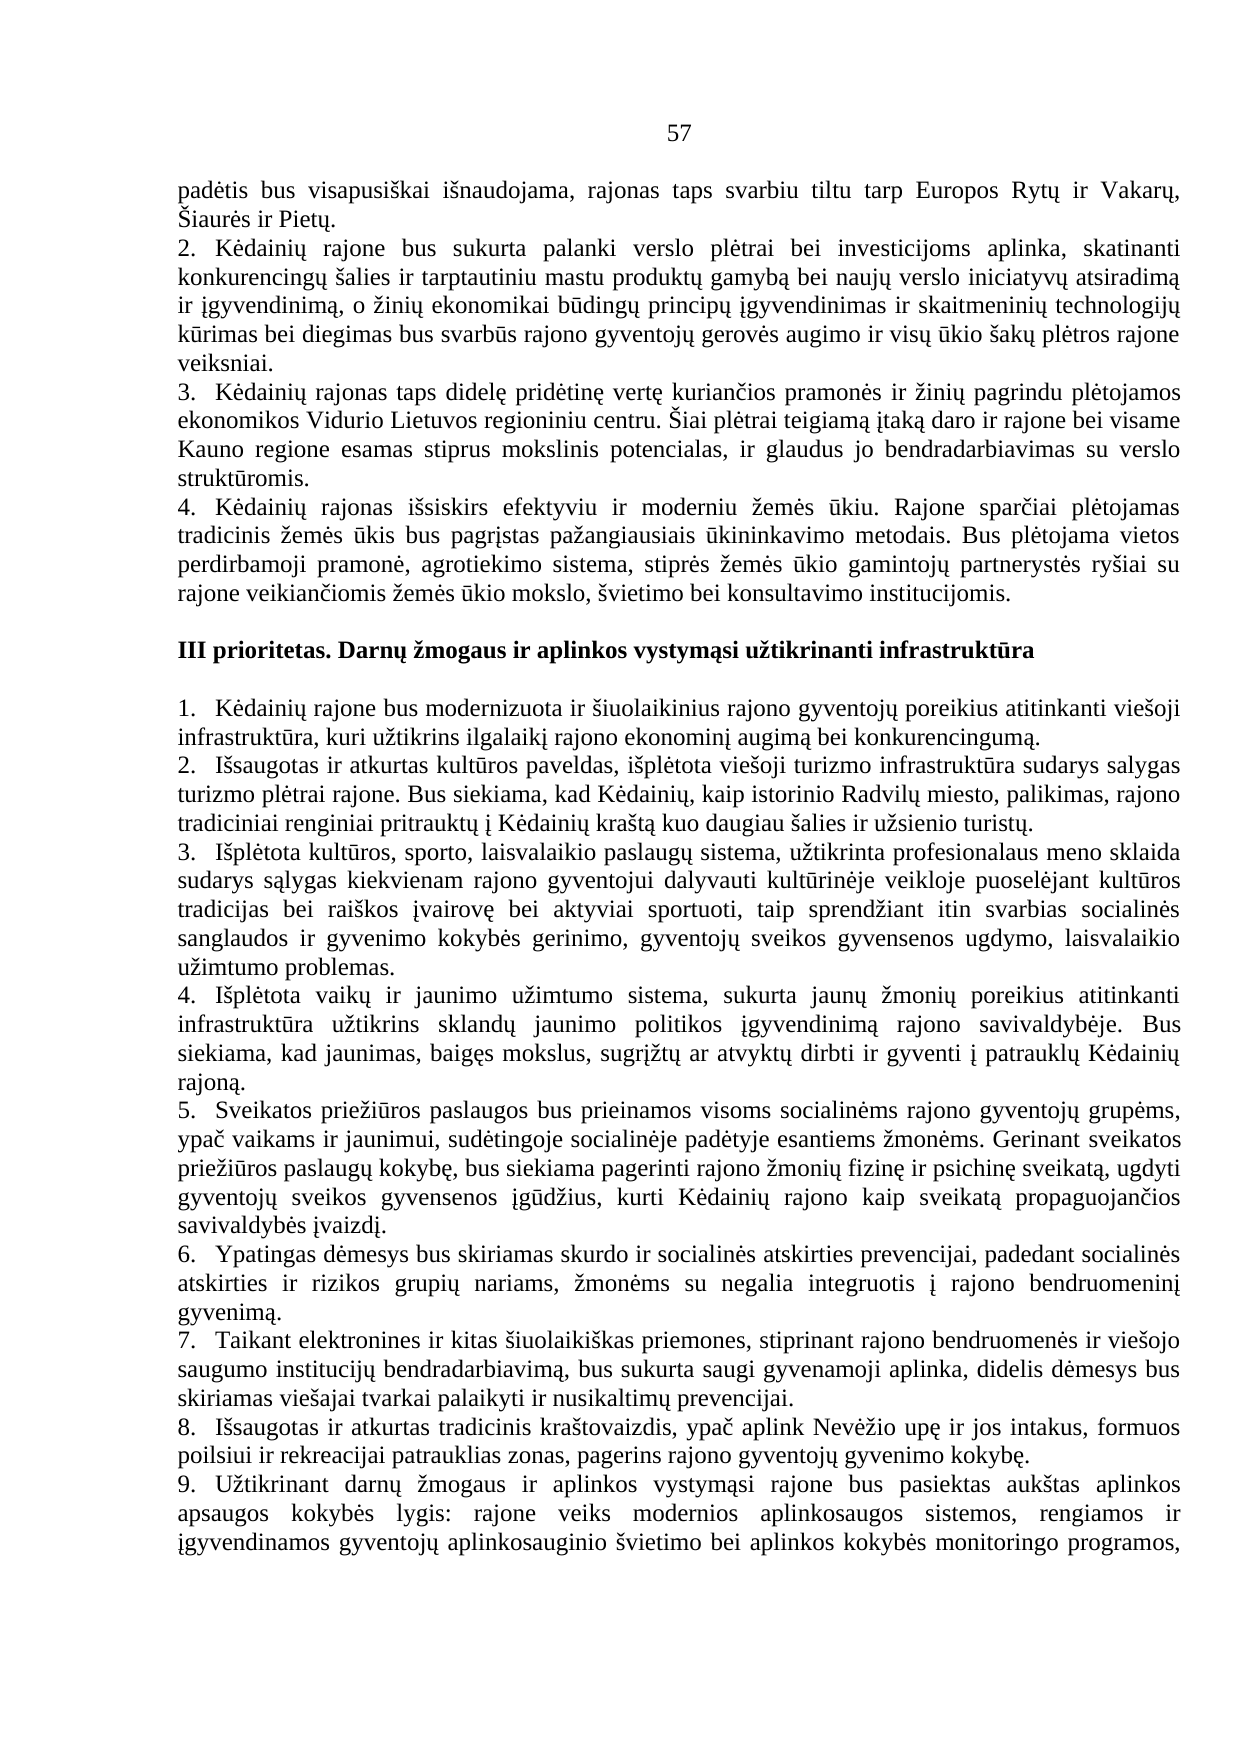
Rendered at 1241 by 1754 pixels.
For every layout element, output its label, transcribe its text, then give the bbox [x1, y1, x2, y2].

text 3. Išplėtota kultūros, sporto, laisvalaikio paslaugų sistema, užtikrinta profesionalaus meno sklaida sudarys sąlygas kiekvienam rajono gyventojui dalyvauti kultūrinėje veikloje puoselėjant kultūros tradicijas bei raiškos įvairovę bei aktyviai sportuoti, taip sprendžiant itin svarbias socialinės sanglaudos ir gyvenimo kokybės gerinimo, gyventojų sveikos gyvensenos ugdymo, laisvalaikio užimtumo problemas. [177, 837, 1181, 981]
text 9. Užtikrinant darnų žmogaus ir aplinkos vystymąsi rajone bus pasiektas aukštas aplinkos apsaugos kokybės lygis: rajone veiks modernios aplinkosaugos sistemos, rengiamos ir įgyvendinamos gyventojų aplinkosauginio švietimo bei aplinkos kokybės monitoringo programos, [177, 1469, 1181, 1556]
text 4. Kėdainių rajonas išsiskirs efektyviu ir moderniu žemės ūkiu. Rajone sparčiai plėtojamas tradicinis žemės ūkis bus pagrįstas pažangiausiais ūkininkavimo metodais. Bus plėtojama vietos perdirbamoji pramonė, agrotiekimo sistema, stiprės žemės ūkio gamintojų partnerystės ryšiai su rajone veikiančiomis žemės ūkio mokslo, švietimo bei konsultavimo institucijomis. [177, 492, 1181, 607]
text 2. Išsaugotas ir atkurtas kultūros paveldas, išplėtota viešoji turizmo infrastruktūra sudarys salygas turizmo plėtrai rajone. Bus siekiama, kad Kėdainių, kaip istorinio Radvilų miesto, palikimas, rajono tradiciniai renginiai pritrauktų į Kėdainių kraštą kuo daugiau šalies ir užsienio turistų. [177, 751, 1181, 837]
text 5. Sveikatos priežiūros paslaugos bus prieinamos visoms socialinėms rajono gyventojų grupėms, ypač vaikams ir jaunimui, sudėtingoje socialinėje padėtyje esantiems žmonėms. Gerinant sveikatos priežiūros paslaugų kokybę, bus siekiama pagerinti rajono žmonių fizinę ir psichinę sveikatą, ugdyti gyventojų sveikos gyvensenos įgūdžius, kurti Kėdainių rajono kaip sveikatą propaguojančios savivaldybės įvaizdį. [177, 1096, 1181, 1239]
text 6. Ypatingas dėmesys bus skiriamas skurdo ir socialinės atskirties prevencijai, padedant socialinės atskirties ir rizikos grupių nariams, žmonėms su negalia integruotis į rajono bendruomeninį gyvenimą. [177, 1239, 1181, 1326]
text padėtis bus visapusiškai išnaudojama, rajonas taps svarbiu tiltu tarp Europos Rytų ir Vakarų, Šiaurės ir Pietų. [177, 176, 1181, 233]
text 8. Išsaugotas ir atkurtas tradicinis kraštovaizdis, ypač aplink Nevėžio upę ir jos intakus, formuos poilsiui ir rekreacijai patrauklias zonas, pagerins rajono gyventojų gyvenimo kokybę. [177, 1412, 1181, 1469]
text III prioritetas. Darnų žmogaus ir aplinkos vystymąsi užtikrinanti infrastruktūra [177, 636, 1181, 664]
text 3. Kėdainių rajonas taps didelę pridėtinę vertę kuriančios pramonės ir žinių pagrindu plėtojamos ekonomikos Vidurio Lietuvos regioniniu centru. Šiai plėtrai teigiamą įtaką daro ir rajone bei visame Kauno regione esamas stiprus mokslinis potencialas, ir glaudus jo bendradarbiavimas su verslo struktūromis. [177, 377, 1181, 492]
text 7. Taikant elektronines ir kitas šiuolaikiškas priemones, stiprinant rajono bendruomenės ir viešojo saugumo institucijų bendradarbiavimą, bus sukurta saugi gyvenamoji aplinka, didelis dėmesys bus skiriamas viešajai tvarkai palaikyti ir nusikaltimų prevencijai. [177, 1326, 1181, 1412]
text 2. Kėdainių rajone bus sukurta palanki verslo plėtrai bei investicijoms aplinka, skatinanti konkurencingų šalies ir tarptautiniu mastu produktų gamybą bei naujų verslo iniciatyvų atsiradimą ir įgyvendinimą, o žinių ekonomikai būdingų principų įgyvendinimas ir skaitmeninių technologijų kūrimas bei diegimas bus svarbūs rajono gyventojų gerovės augimo ir visų ūkio šakų plėtros rajone veiksniai. [177, 233, 1181, 377]
text 4. Išplėtota vaikų ir jaunimo užimtumo sistema, sukurta jaunų žmonių poreikius atitinkanti infrastruktūra užtikrins sklandų jaunimo politikos įgyvendinimą rajono savivaldybėje. Bus siekiama, kad jaunimas, baigęs mokslus, sugrįžtų ar atvyktų dirbti ir gyventi į patrauklų Kėdainių rajoną. [177, 981, 1181, 1096]
text 1. Kėdainių rajone bus modernizuota ir šiuolaikinius rajono gyventojų poreikius atitinkanti viešoji infrastruktūra, kuri užtikrins ilgalaikį rajono ekonominį augimą bei konkurencingumą. [177, 693, 1181, 751]
